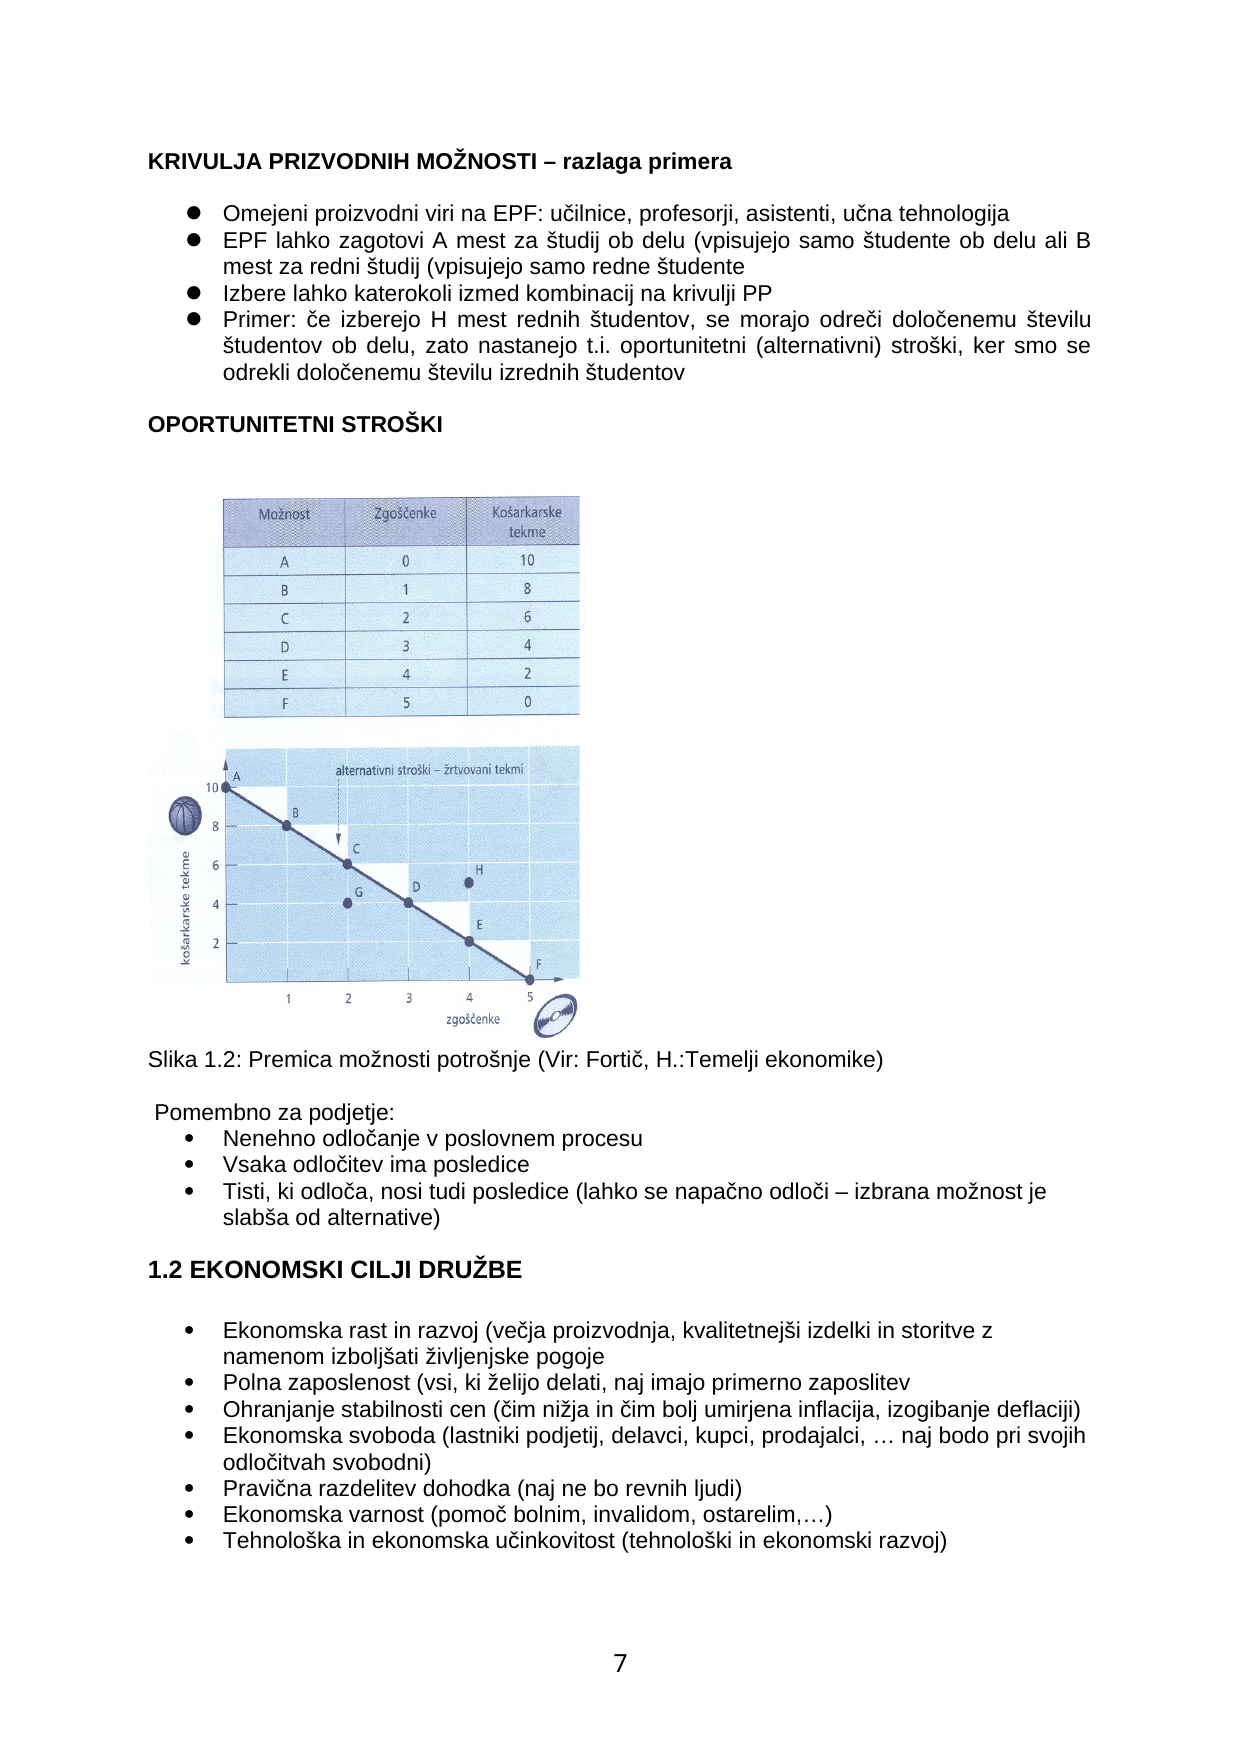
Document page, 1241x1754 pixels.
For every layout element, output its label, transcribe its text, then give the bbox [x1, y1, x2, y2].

list Primer: če izberejo H mest rednih študentov, se morajo odreči določenemu številu študentov ob delu, zato nastanejo t.i. oportunitetni (alternativni) stroški, ker smo se odrekli določenemu številu izrednih študentov [185, 306, 1092, 385]
list Ekonomska rast in razvoj (večja proizvodnja, kvalitetnejši izdelki in storitve z namenom izboljšati življenjske pogoje [185, 1317, 1092, 1369]
subtitle 1.2 EKONOMSKI CILJI DRUŽBE [148, 1255, 1092, 1284]
list Ohranjanje stabilnosti cen (čim nižja in čim bolj umirjena inflacija, izogibanje deflaciji) [185, 1396, 1092, 1422]
list Ekonomska varnost (pomoč bolnim, invalidom, ostarelim,…) [185, 1501, 1092, 1527]
list Nenehno odločanje v poslovnem procesu [185, 1125, 1092, 1151]
list Omejeni proizvodni viri na EPF: učilnice, profesorji, asistenti, učna tehnologija [185, 200, 1092, 227]
list Vsaka odločitev ima posledice [185, 1151, 1092, 1178]
picture [149, 491, 580, 1045]
text KRIVULJA PRIZVODNIH MOŽNOSTI – razlaga primera [148, 148, 1092, 174]
text Pomembno za podjetje: [148, 1098, 1092, 1125]
list Tisti, ki odloča, nosi tudi posledice (lahko se napačno odloči – izbrana možnost je slabša od alternative) [185, 1178, 1092, 1230]
list Ekonomska svoboda (lastniki podjetij, delavci, kupci, prodajalci, … naj bodo pri svojih odločitvah svobodni) [185, 1422, 1092, 1475]
list Tehnološka in ekonomska učinkovitost (tehnološki in ekonomski razvoj) [185, 1527, 1092, 1554]
list Pravična razdelitev dohodka (naj ne bo revnih ljudi) [185, 1475, 1092, 1501]
text OPORTUNITETNI STROŠKI [148, 411, 1092, 438]
text Slika 1.2: Premica možnosti potrošnje (Vir: Fortič, H.:Temelji ekonomike) [148, 1046, 1092, 1072]
list EPF lahko zagotovi A mest za študij ob delu (vpisujejo samo študente ob delu ali B mest za redni študij (vpisujejo samo redne študente [185, 227, 1092, 279]
list Izbere lahko katerokoli izmed kombinacij na krivulji PP [185, 279, 1092, 306]
list Polna zaposlenost (vsi, ki želijo delati, naj imajo primerno zaposlitev [185, 1369, 1092, 1396]
